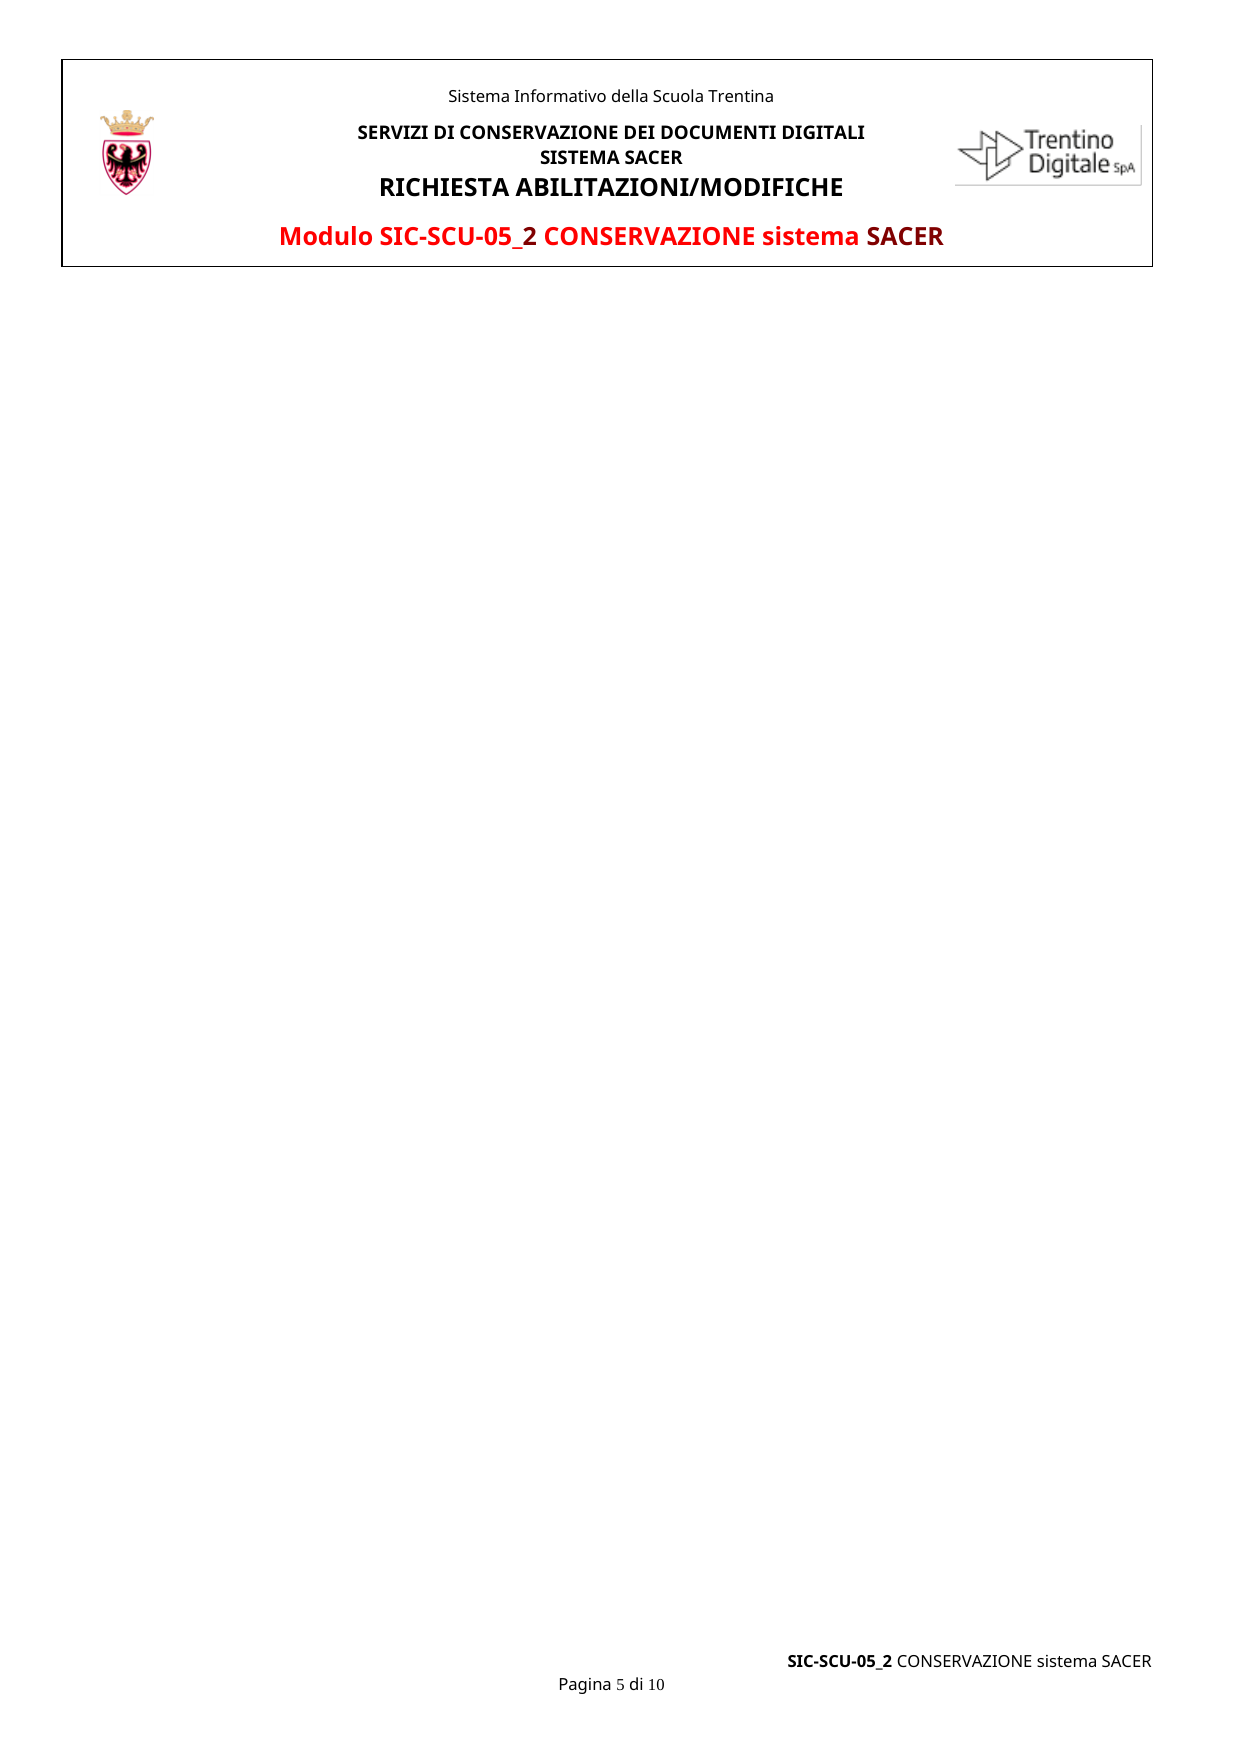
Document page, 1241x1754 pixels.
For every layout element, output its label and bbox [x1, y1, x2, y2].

picture [99, 110, 155, 196]
picture [955, 125, 1143, 187]
